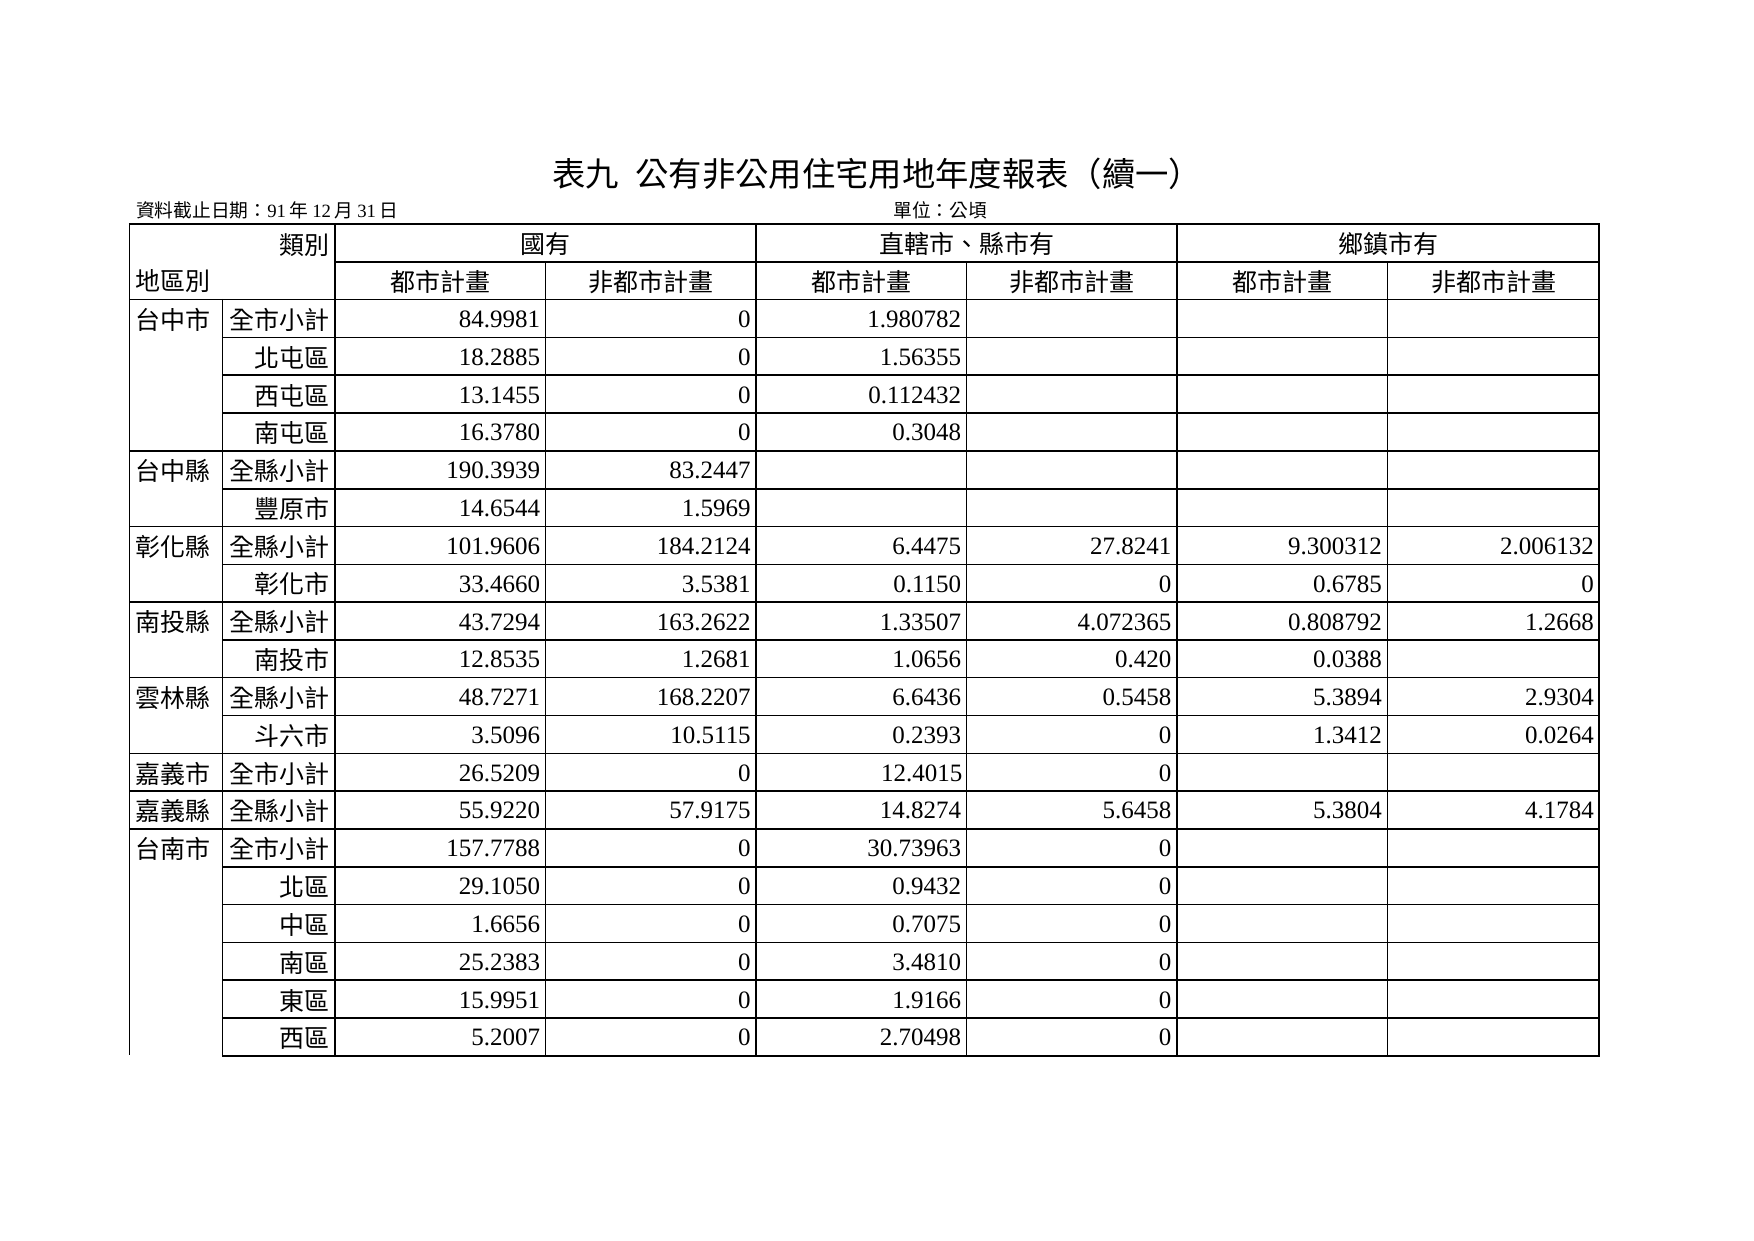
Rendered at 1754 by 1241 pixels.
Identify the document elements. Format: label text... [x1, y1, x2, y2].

table_cell 0.1150 [757, 565, 966, 601]
table_cell [1388, 641, 1598, 677]
table_cell 0.3048 [757, 414, 966, 450]
table_cell 0 [546, 981, 755, 1017]
table_cell 1.980782 [757, 300, 966, 337]
table_cell 0 [546, 830, 755, 866]
text 表九 公有非公用住宅用地年度報表（續一） [136, 148, 1618, 196]
table_cell [1388, 338, 1598, 374]
table_cell 0.808792 [1178, 603, 1387, 639]
table_cell 全縣小計 [223, 678, 334, 715]
table_cell 豐原市 [223, 490, 334, 526]
table_cell [130, 942, 222, 979]
table_cell 0 [967, 716, 1176, 752]
table_cell [1178, 338, 1387, 374]
table_cell [1388, 376, 1598, 412]
table_cell [1388, 1019, 1598, 1055]
table_cell 0 [967, 565, 1176, 601]
table_cell [967, 300, 1176, 337]
table_cell [130, 866, 222, 904]
table_cell 4.1784 [1388, 792, 1598, 828]
table_cell 6.6436 [757, 678, 966, 715]
table_cell 1.6656 [336, 905, 545, 942]
table_cell [1178, 376, 1387, 412]
table_cell 非都市計畫 [1388, 263, 1598, 299]
table_cell 全縣小計 [223, 792, 334, 828]
table_cell 5.2007 [336, 1019, 545, 1055]
table_cell 16.3780 [336, 414, 545, 450]
table_cell [967, 490, 1176, 526]
table_cell 0 [967, 943, 1176, 979]
table_cell 26.5209 [336, 754, 545, 790]
table_cell [130, 1017, 222, 1055]
table_cell [1388, 830, 1598, 866]
table_cell 0 [546, 943, 755, 979]
text 資料截止日期：91年12月31日 單位：公頃 [136, 196, 1618, 223]
table_cell 2.70498 [757, 1019, 966, 1055]
table_cell 1.2681 [546, 641, 755, 677]
table_cell 全市小計 [223, 300, 334, 337]
table_cell [967, 376, 1176, 412]
table_cell [1178, 300, 1387, 337]
table_cell 10.5115 [546, 716, 755, 752]
table_cell 雲林縣 [130, 678, 222, 715]
table_cell [1388, 414, 1598, 450]
table_cell [967, 452, 1176, 488]
table_cell 0 [967, 754, 1176, 790]
table_cell 都市計畫 [757, 263, 966, 299]
table_cell 43.7294 [336, 603, 545, 639]
table_cell 3.4810 [757, 943, 966, 979]
table_cell 0 [546, 868, 755, 904]
table_cell 1.56355 [757, 338, 966, 374]
table_cell [1388, 452, 1598, 488]
table_cell 0 [546, 338, 755, 374]
table_cell 0.9432 [757, 868, 966, 904]
table_cell [130, 412, 222, 450]
table_cell [1178, 943, 1387, 979]
table_cell 北區 [223, 868, 334, 904]
table_cell [1388, 943, 1598, 979]
table_cell [1388, 300, 1598, 337]
table_cell 1.2668 [1388, 603, 1598, 639]
table_cell 27.8241 [967, 527, 1176, 563]
table_cell 168.2207 [546, 678, 755, 715]
table_cell 台中市 [130, 300, 222, 337]
table_cell [757, 452, 966, 488]
table_cell 0.112432 [757, 376, 966, 412]
table_cell 嘉義縣 [130, 792, 222, 828]
table_cell 55.9220 [336, 792, 545, 828]
table_cell [130, 488, 222, 526]
table_cell 2.9304 [1388, 678, 1598, 715]
table_cell 15.9951 [336, 981, 545, 1017]
table_cell [967, 414, 1176, 450]
table_cell 0.420 [967, 641, 1176, 677]
table_cell 29.1050 [336, 868, 545, 904]
table_cell 14.8274 [757, 792, 966, 828]
table_cell [130, 564, 222, 601]
table_cell 190.3939 [336, 452, 545, 488]
table_cell [1178, 905, 1387, 942]
table_cell [1388, 868, 1598, 904]
table_cell 30.73963 [757, 830, 966, 866]
table_cell 0.5458 [967, 678, 1176, 715]
table_cell 9.300312 [1178, 527, 1387, 563]
table_cell 非都市計畫 [967, 263, 1176, 299]
table_cell 48.7271 [336, 678, 545, 715]
table_cell 南投市 [223, 641, 334, 677]
table_cell 0 [546, 376, 755, 412]
table_cell 全市小計 [223, 754, 334, 790]
table_cell 6.4475 [757, 527, 966, 563]
table_cell [130, 715, 222, 752]
table_cell 0 [967, 830, 1176, 866]
table_cell [1388, 981, 1598, 1017]
table_cell 2.006132 [1388, 527, 1598, 563]
table_cell 南屯區 [223, 414, 334, 450]
table_cell 嘉義市 [130, 754, 222, 790]
table_cell 0.6785 [1178, 565, 1387, 601]
table_cell 東區 [223, 981, 334, 1017]
table_cell [1178, 830, 1387, 866]
table_cell 0.7075 [757, 905, 966, 942]
table_cell 全縣小計 [223, 527, 334, 563]
table_cell 83.2447 [546, 452, 755, 488]
table_cell 台中縣 [130, 452, 222, 488]
table_cell [757, 490, 966, 526]
table_cell 3.5381 [546, 565, 755, 601]
table_cell 非都市計畫 [546, 263, 755, 299]
table_cell 西屯區 [223, 376, 334, 412]
table_header 類別 地區別 [130, 225, 334, 299]
table_cell 0 [546, 754, 755, 790]
table_cell 台南市 [130, 830, 222, 866]
table_cell [1178, 490, 1387, 526]
table_cell 0.0388 [1178, 641, 1387, 677]
table_cell [130, 337, 222, 374]
table_cell [1178, 868, 1387, 904]
table_cell 0 [967, 905, 1176, 942]
table_cell 4.072365 [967, 603, 1176, 639]
table_header 國有 [336, 225, 755, 261]
table_cell 彰化市 [223, 565, 334, 601]
table_cell 1.5969 [546, 490, 755, 526]
table_cell [130, 374, 222, 412]
table_cell 157.7788 [336, 830, 545, 866]
table_cell 0 [546, 905, 755, 942]
table_header 直轄市、縣市有 [757, 225, 1176, 261]
table_cell 1.33507 [757, 603, 966, 639]
table_cell 都市計畫 [336, 263, 545, 299]
table_cell 33.4660 [336, 565, 545, 601]
table_cell 0 [1388, 565, 1598, 601]
table_cell [1178, 754, 1387, 790]
table_cell 北屯區 [223, 338, 334, 374]
table_cell 南區 [223, 943, 334, 979]
table_cell [967, 338, 1176, 374]
table_cell 184.2124 [546, 527, 755, 563]
table_cell 全市小計 [223, 830, 334, 866]
table_cell 南投縣 [130, 603, 222, 639]
table_cell [130, 639, 222, 677]
table_cell 全縣小計 [223, 452, 334, 488]
table_cell 全縣小計 [223, 603, 334, 639]
table_cell 0.2393 [757, 716, 966, 752]
table_cell 西區 [223, 1019, 334, 1055]
table_cell 0 [546, 1019, 755, 1055]
table_cell 5.3804 [1178, 792, 1387, 828]
table_cell 84.9981 [336, 300, 545, 337]
table_cell 0 [546, 414, 755, 450]
table_cell [1388, 905, 1598, 942]
table_cell 0.0264 [1388, 716, 1598, 752]
table_cell 3.5096 [336, 716, 545, 752]
table_cell 5.6458 [967, 792, 1176, 828]
table_cell 14.6544 [336, 490, 545, 526]
table_cell 斗六市 [223, 716, 334, 752]
table_cell 0 [546, 300, 755, 337]
table_cell [130, 904, 222, 942]
table_cell [1178, 452, 1387, 488]
table_cell [1178, 414, 1387, 450]
table_cell 25.2383 [336, 943, 545, 979]
table_cell 12.8535 [336, 641, 545, 677]
table_cell 彰化縣 [130, 527, 222, 563]
table_cell [130, 979, 222, 1017]
table_cell 12.4015 [757, 754, 966, 790]
table_cell [1178, 1019, 1387, 1055]
table_cell 1.0656 [757, 641, 966, 677]
table_cell 中區 [223, 905, 334, 942]
table_cell 1.9166 [757, 981, 966, 1017]
table_cell 13.1455 [336, 376, 545, 412]
table_cell 0 [967, 1019, 1176, 1055]
table_cell 18.2885 [336, 338, 545, 374]
table_cell 0 [967, 981, 1176, 1017]
table_cell 0 [967, 868, 1176, 904]
table_cell 5.3894 [1178, 678, 1387, 715]
table_header 鄉鎮市有 [1178, 225, 1598, 261]
table_cell [1178, 981, 1387, 1017]
table_cell 57.9175 [546, 792, 755, 828]
table_cell 1.3412 [1178, 716, 1387, 752]
table_cell 163.2622 [546, 603, 755, 639]
table_cell 101.9606 [336, 527, 545, 563]
table_cell [1388, 754, 1598, 790]
table_cell [1388, 490, 1598, 526]
table_cell 都市計畫 [1178, 263, 1387, 299]
